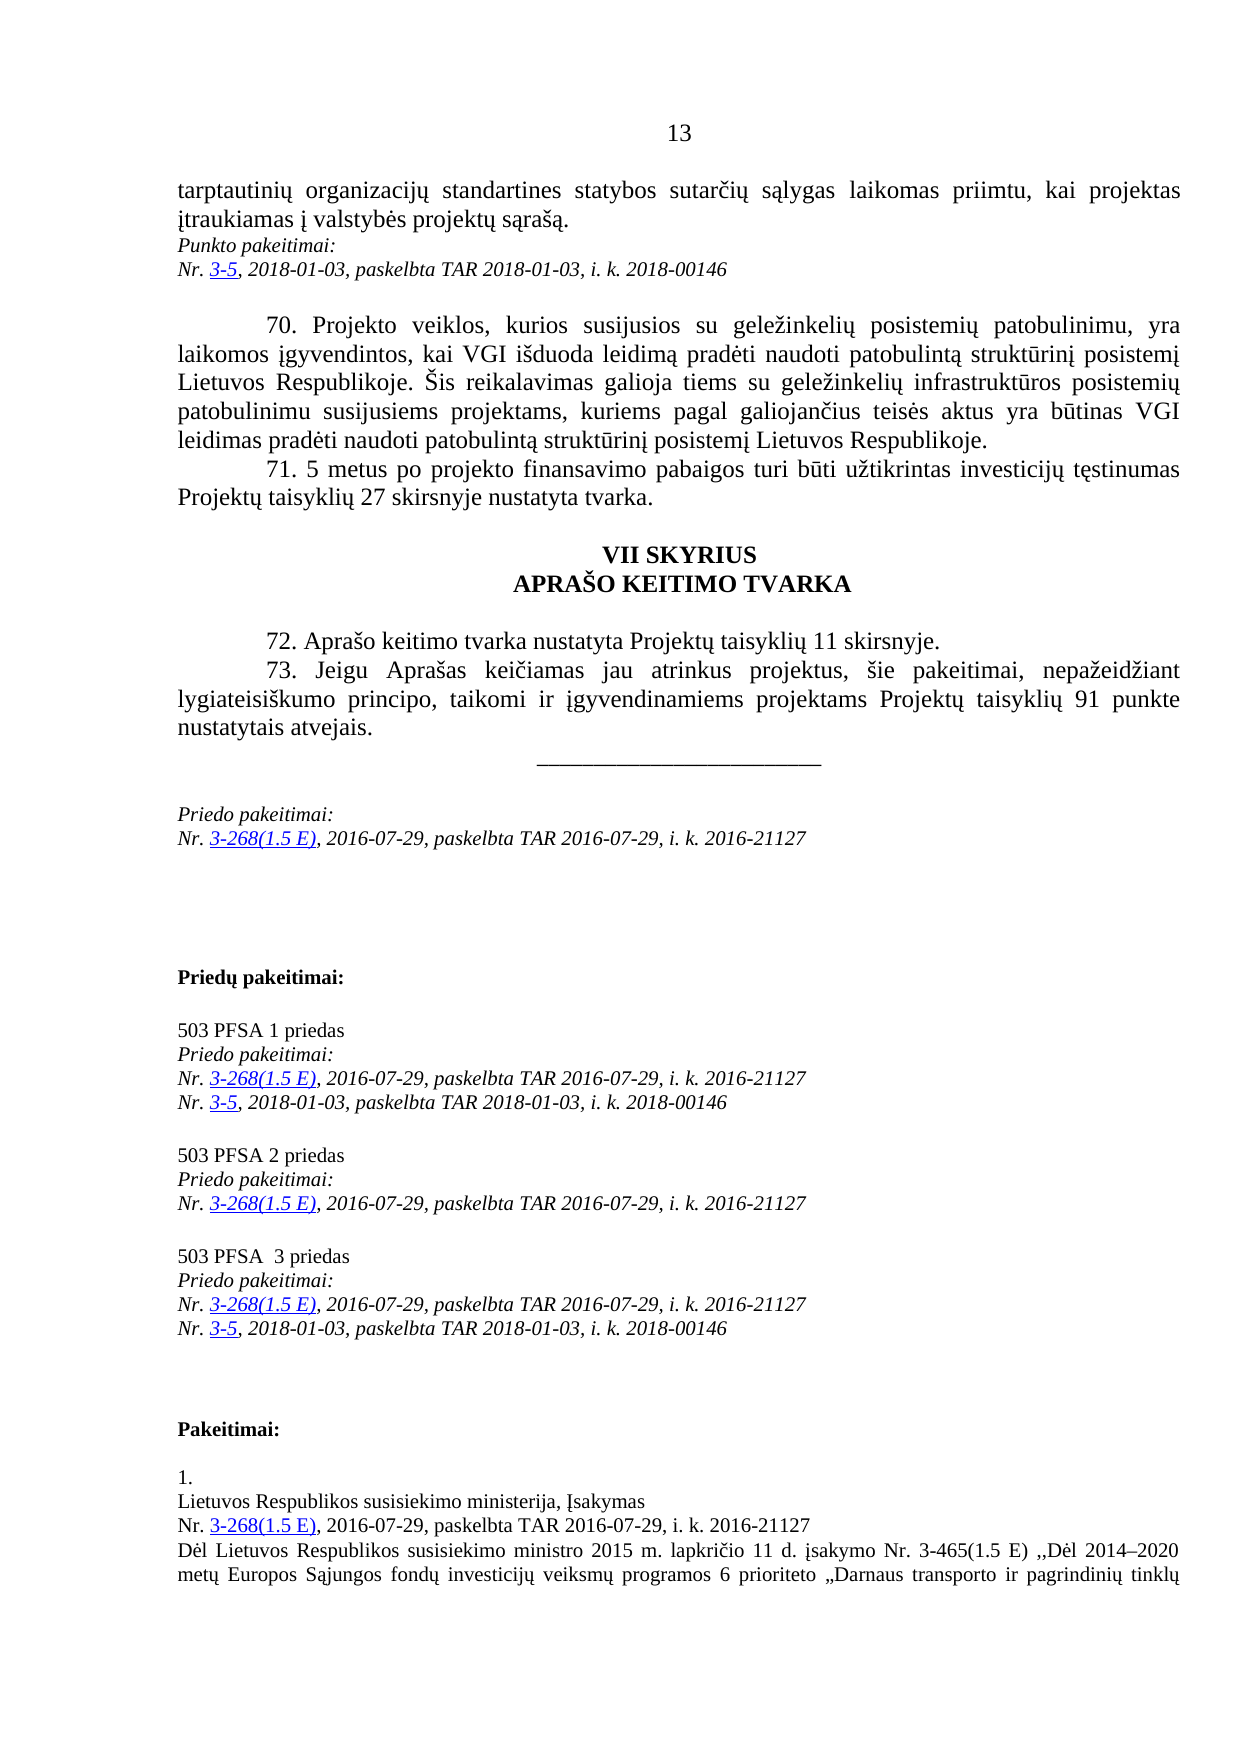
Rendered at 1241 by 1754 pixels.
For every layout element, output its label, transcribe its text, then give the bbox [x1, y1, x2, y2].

text 503 PFSA 3 priedas [177, 1244, 1181, 1268]
text Nr. 3-268(1.5 E), 2016-07-29, paskelbta TAR 2016-07-29, i. k. 2016-21127 [177, 1292, 1181, 1316]
text 72. Aprašo keitimo tvarka nustatyta Projektų taisyklių 11 skirsnyje. [177, 626, 1181, 655]
text Priedo pakeitimai: [177, 1042, 1181, 1066]
text APRAŠO KEITIMO TVARKA [177, 569, 1181, 597]
text 71. 5 metus po projekto finansavimo pabaigos turi būti užtikrintas investicijų tęstinumas Projektų taisyklių 27 skirsnyje nustatyta tvarka. [177, 454, 1181, 511]
text Nr. 3-5, 2018-01-03, paskelbta TAR 2018-01-03, i. k. 2018-00146 [177, 1090, 1181, 1114]
text Nr. 3-5, 2018-01-03, paskelbta TAR 2018-01-03, i. k. 2018-00146 [177, 1316, 1181, 1340]
text _________________________ [177, 741, 1181, 769]
text Pakeitimai: [177, 1417, 1181, 1441]
text 503 PFSA 1 priedas [177, 1018, 1181, 1042]
text Nr. 3-268(1.5 E), 2016-07-29, paskelbta TAR 2016-07-29, i. k. 2016-21127 [177, 1513, 1181, 1537]
text Nr. 3-5, 2018-01-03, paskelbta TAR 2018-01-03, i. k. 2018-00146 [177, 257, 1181, 281]
text Nr. 3-268(1.5 E), 2016-07-29, paskelbta TAR 2016-07-29, i. k. 2016-21127 [177, 1066, 1181, 1090]
text 1. [177, 1465, 1181, 1489]
text VII SKYRIUS [177, 540, 1181, 569]
text Priedo pakeitimai: [177, 802, 1181, 826]
text 73. Jeigu Aprašas keičiamas jau atrinkus projektus, šie pakeitimai, nepažeidžiant lygiateisiškumo principo, taikomi ir įgyvendinamiems projektams Projektų taisyklių 91 punkte nustatytais atvejais. [177, 655, 1181, 741]
text Nr. 3-268(1.5 E), 2016-07-29, paskelbta TAR 2016-07-29, i. k. 2016-21127 [177, 1191, 1181, 1215]
text 503 PFSA 2 priedas [177, 1143, 1181, 1167]
text Dėl Lietuvos Respublikos susisiekimo ministro 2015 m. lapkričio 11 d. įsakymo Nr. 3-465(1.5 E) ,,Dėl 2014–2020 metų Europos Sąjungos fondų investicijų veiksmų programos 6 prioriteto „Darnaus transporto ir pagrindinių tinklų [177, 1537, 1181, 1586]
text Nr. 3-268(1.5 E), 2016-07-29, paskelbta TAR 2016-07-29, i. k. 2016-21127 [177, 826, 1181, 850]
text tarptautinių organizacijų standartines statybos sutarčių sąlygas laikomas priimtu, kai projektas įtraukiamas į valstybės projektų sąrašą. [177, 176, 1181, 233]
text 70. Projekto veiklos, kurios susijusios su geležinkelių posistemių patobulinimu, yra laikomos įgyvendintos, kai VGI išduoda leidimą pradėti naudoti patobulintą struktūrinį posistemį Lietuvos Respublikoje. Šis reikalavimas galioja tiems su geležinkelių infrastruktūros posistemių patobulinimu susijusiems projektams, kuriems pagal galiojančius teisės aktus yra būtinas VGI leidimas pradėti naudoti patobulintą struktūrinį posistemį Lietuvos Respublikoje. [177, 310, 1181, 454]
text Punkto pakeitimai: [177, 233, 1181, 257]
text Priedų pakeitimai: [177, 965, 1181, 989]
text Priedo pakeitimai: [177, 1268, 1181, 1292]
text Priedo pakeitimai: [177, 1167, 1181, 1191]
text Lietuvos Respublikos susisiekimo ministerija, Įsakymas [177, 1489, 1181, 1513]
